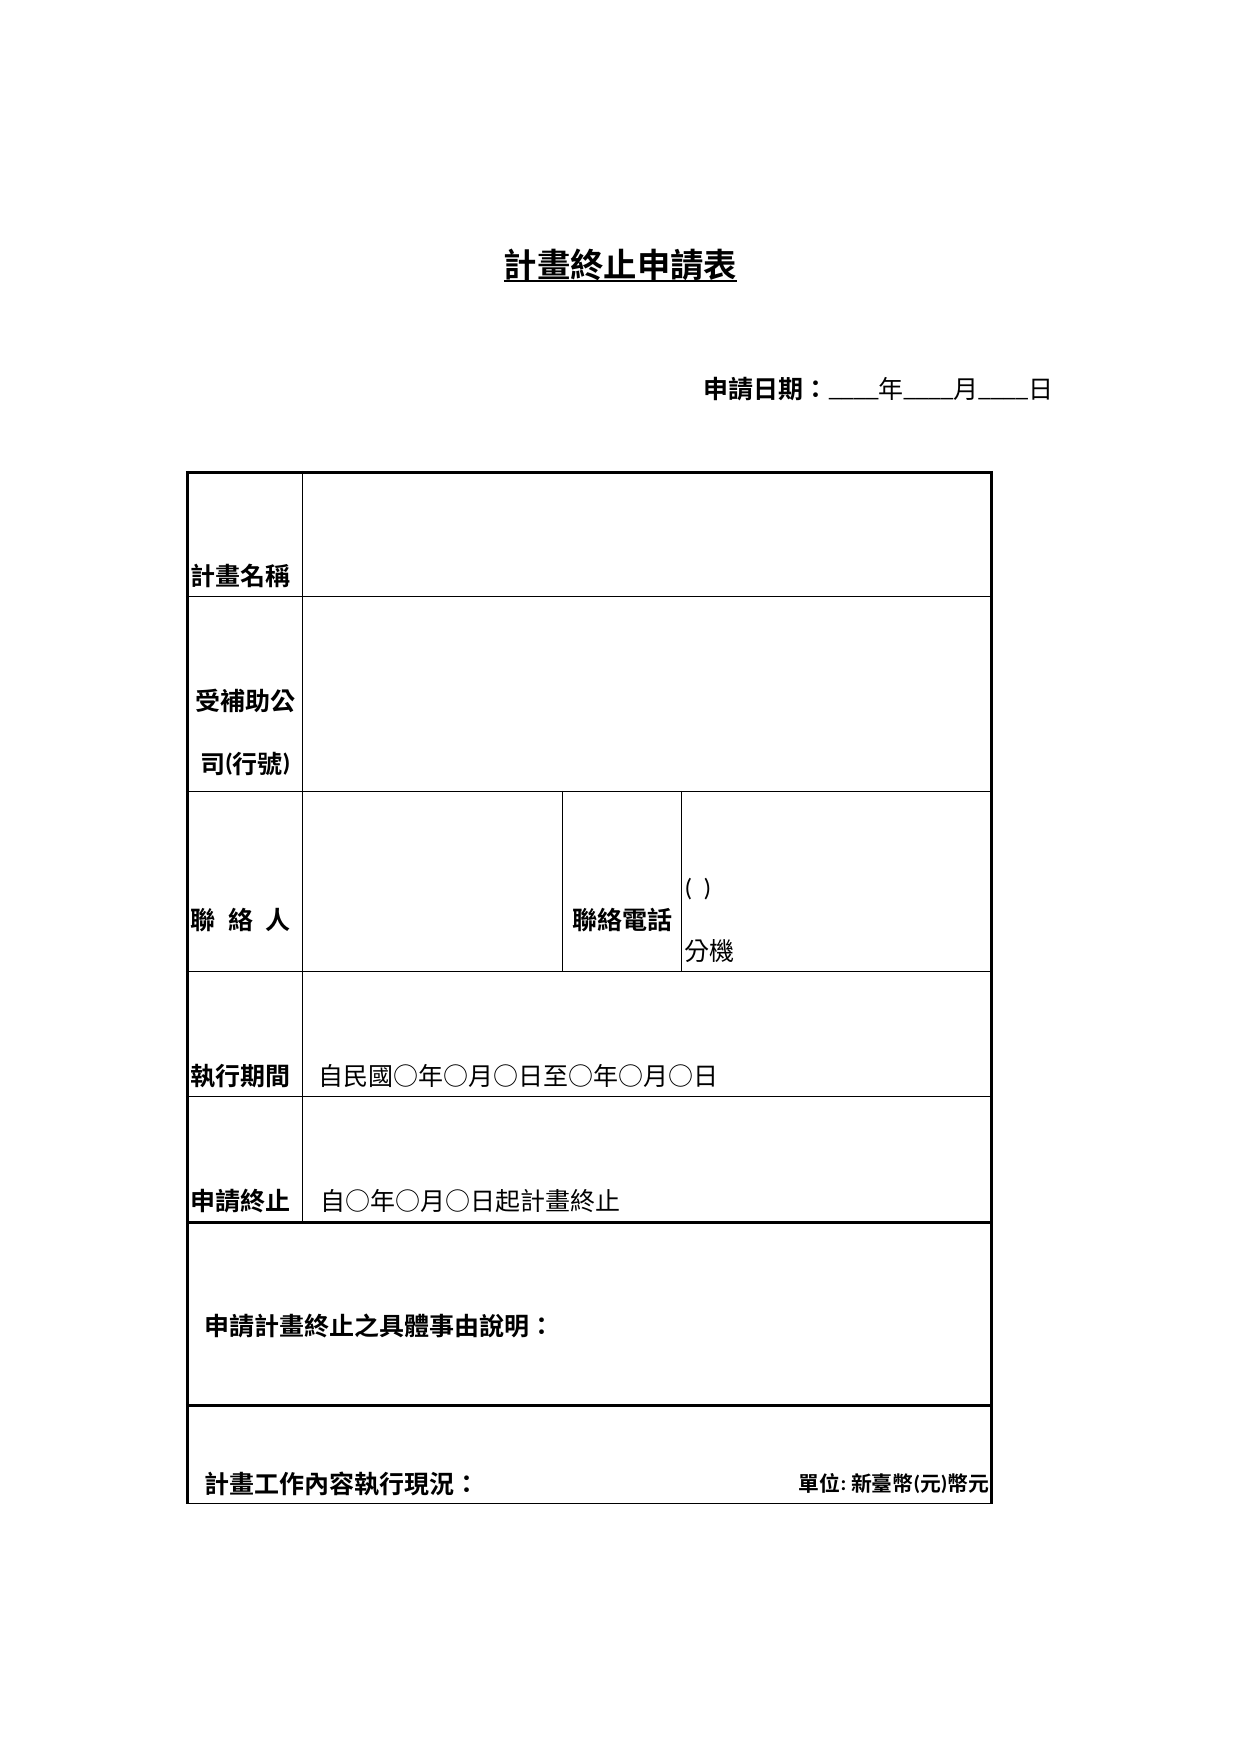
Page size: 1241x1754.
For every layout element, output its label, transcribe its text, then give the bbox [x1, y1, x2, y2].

table_header [303, 474, 990, 596]
table_cell [303, 792, 562, 971]
table_cell [993, 1096, 1053, 1221]
table_header [993, 471, 1053, 596]
table_cell 申請終止 [189, 1097, 302, 1221]
table_cell 申請計畫終止之具體事由說明： [189, 1224, 990, 1404]
table_header 計畫名稱 [189, 474, 302, 596]
table_cell [993, 971, 1053, 1096]
table_cell [993, 1404, 1053, 1503]
table_cell [993, 791, 1053, 971]
table_cell 自民國○年○月○日至○年○月○日 [303, 972, 990, 1096]
table_cell 執行期間 [189, 972, 302, 1096]
table_cell ( ) 分機 [682, 792, 990, 971]
table_cell 自○年○月○日起計畫終止 [303, 1097, 990, 1221]
table_cell [303, 597, 990, 791]
table_cell 計畫工作內容執行現況： 單位: 新臺幣(元)幣元 [189, 1407, 990, 1503]
table_cell [993, 596, 1053, 791]
text 申請日期：____年____月____日 [205, 346, 1053, 408]
table_cell 聯絡電話 [563, 792, 681, 971]
table_cell [993, 1221, 1053, 1404]
table_cell 聯 絡 人 [189, 792, 302, 971]
text 計畫終止申請表 [187, 221, 1053, 283]
table_cell 受補助公司(行號) [189, 597, 302, 791]
